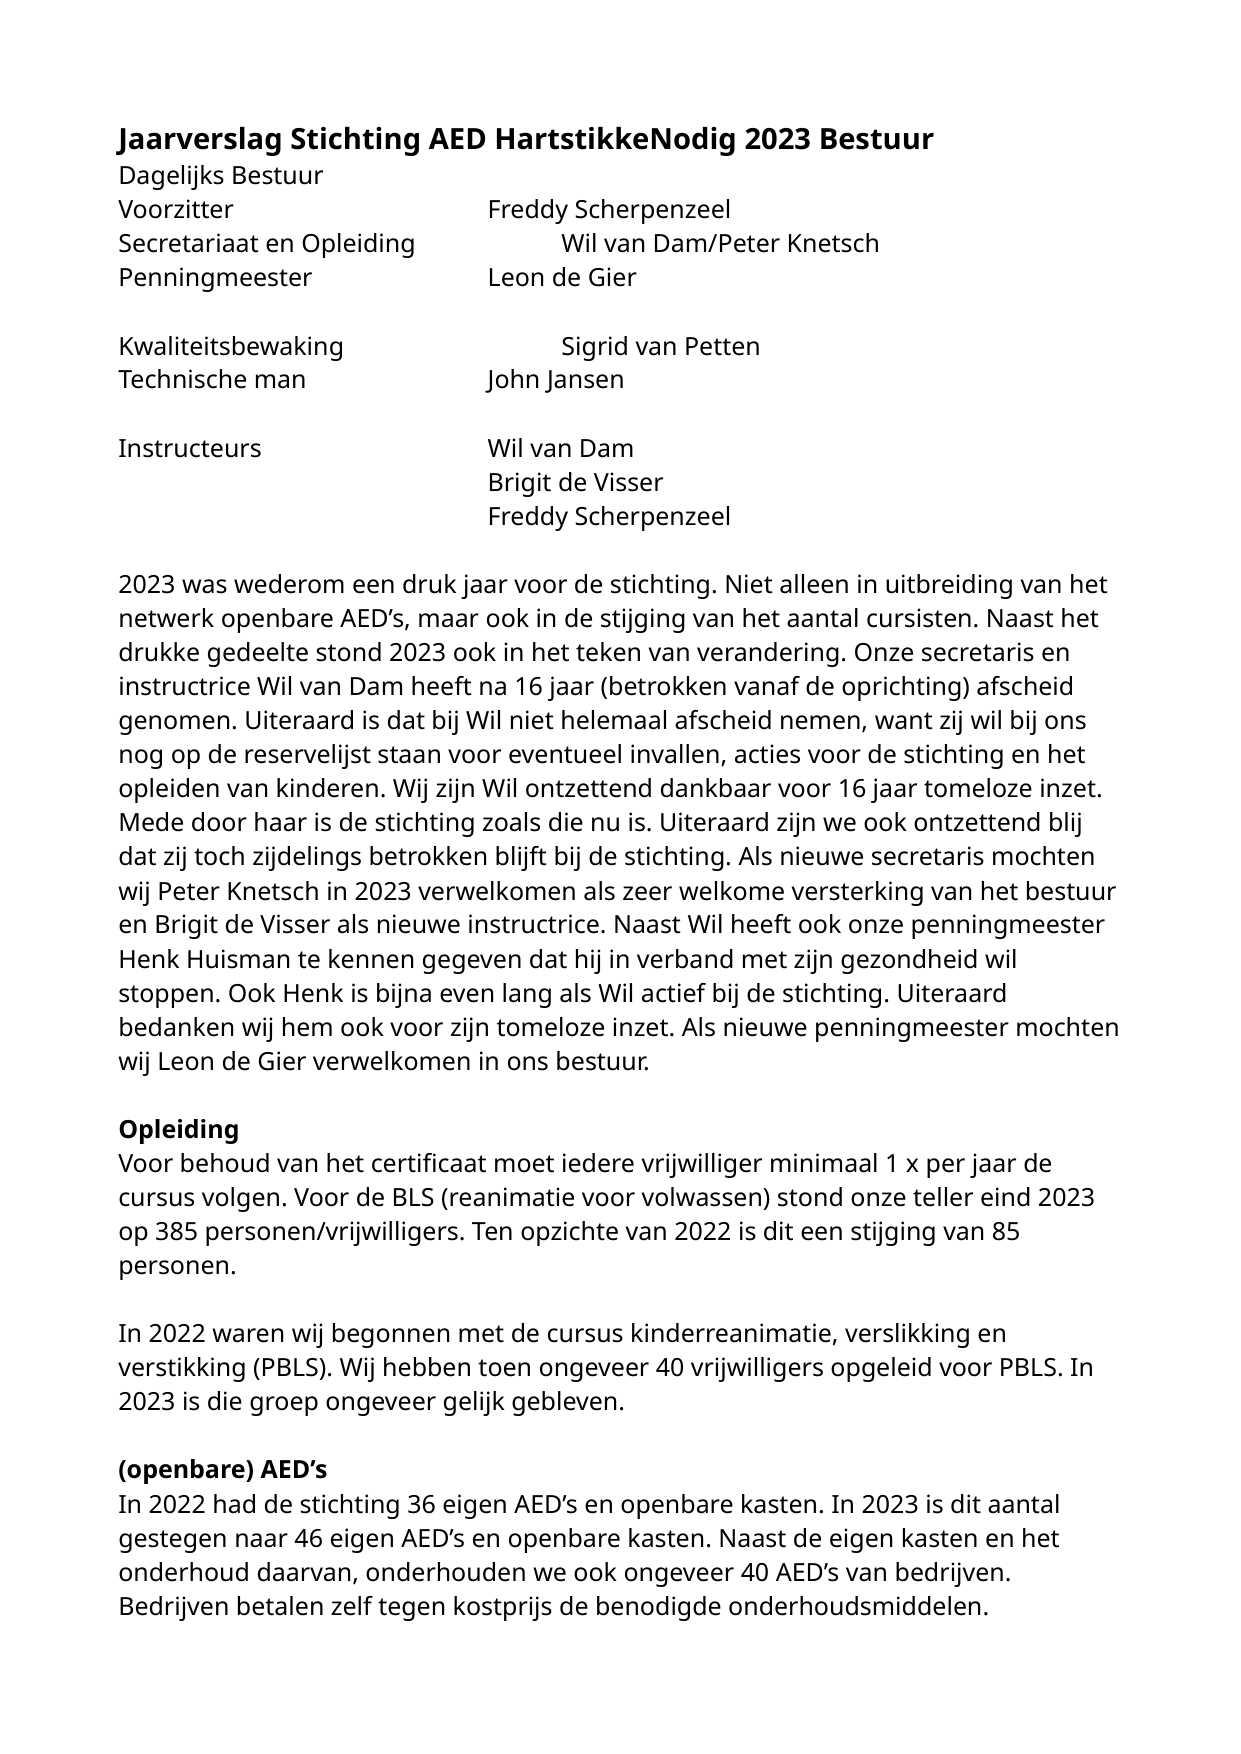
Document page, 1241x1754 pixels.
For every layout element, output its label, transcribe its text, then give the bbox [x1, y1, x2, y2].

text Secretariaat en Opleiding Wil van Dam/Peter Knetsch [118, 226, 1122, 260]
text Technische man John Jansen [118, 362, 1122, 396]
text Freddy Scherpenzeel [118, 498, 1122, 532]
text 2023 was wederom een druk jaar voor de stichting. Niet alleen in uitbreiding van het netwerk openbare AED’s, maar ook in de stijging van het aantal cursisten. Naast het drukke gedeelte stond 2023 ook in het teken van verandering. Onze secretaris en instructrice Wil van Dam heeft na 16 jaar (betrokken vanaf de oprichting) afscheid genomen. Uiteraard is dat bij Wil niet helemaal afscheid nemen, want zij wil bij ons nog op de reservelijst staan voor eventueel invallen, acties voor de stichting en het opleiden van kinderen. Wij zijn Wil ontzettend dankbaar voor 16 jaar tomeloze inzet. Mede door haar is de stichting zoals die nu is. Uiteraard zijn we ook ontzettend blij dat zij toch zijdelings betrokken blijft bij de stichting. Als nieuwe secretaris mochten wij Peter Knetsch in 2023 verwelkomen als zeer welkome versterking van het bestuur en Brigit de Visser als nieuwe instructrice. Naast Wil heeft ook onze penningmeester Henk Huisman te kennen gegeven dat hij in verband met zijn gezondheid wil stoppen. Ook Henk is bijna even lang als Wil actief bij de stichting. Uiteraard bedanken wij hem ook voor zijn tomeloze inzet. Als nieuwe penningmeester mochten wij Leon de Gier verwelkomen in ons bestuur. [118, 567, 1122, 1077]
text Dagelijks Bestuur [118, 158, 1122, 192]
text Kwaliteitsbewaking Sigrid van Petten [118, 328, 1122, 362]
text (openbare) AED’s [118, 1452, 1122, 1486]
text Opleiding [118, 1112, 1122, 1146]
text Penningmeester Leon de Gier [118, 260, 1122, 294]
text Brigit de Visser [118, 464, 1122, 498]
text Instructeurs Wil van Dam [118, 430, 1122, 464]
text Voor behoud van het certificaat moet iedere vrijwilliger minimaal 1 x per jaar de cursus volgen. Voor de BLS (reanimatie voor volwassen) stond onze teller eind 2023 op 385 personen/vrijwilligers. Ten opzichte van 2022 is dit een stijging van 85 personen. [118, 1146, 1122, 1282]
text Voorzitter Freddy Scherpenzeel [118, 192, 1122, 226]
text In 2022 waren wij begonnen met de cursus kinderreanimatie, verslikking en verstikking (PBLS). Wij hebben toen ongeveer 40 vrijwilligers opgeleid voor PBLS. In 2023 is die groep ongeveer gelijk gebleven. [118, 1316, 1122, 1418]
text Jaarverslag Stichting AED HartstikkeNodig 2023 Bestuur [118, 118, 1122, 158]
text In 2022 had de stichting 36 eigen AED’s en openbare kasten. In 2023 is dit aantal gestegen naar 46 eigen AED’s en openbare kasten. Naast de eigen kasten en het onderhoud daarvan, onderhouden we ook ongeveer 40 AED’s van bedrijven. Bedrijven betalen zelf tegen kostprijs de benodigde onderhoudsmiddelen. [118, 1486, 1122, 1622]
